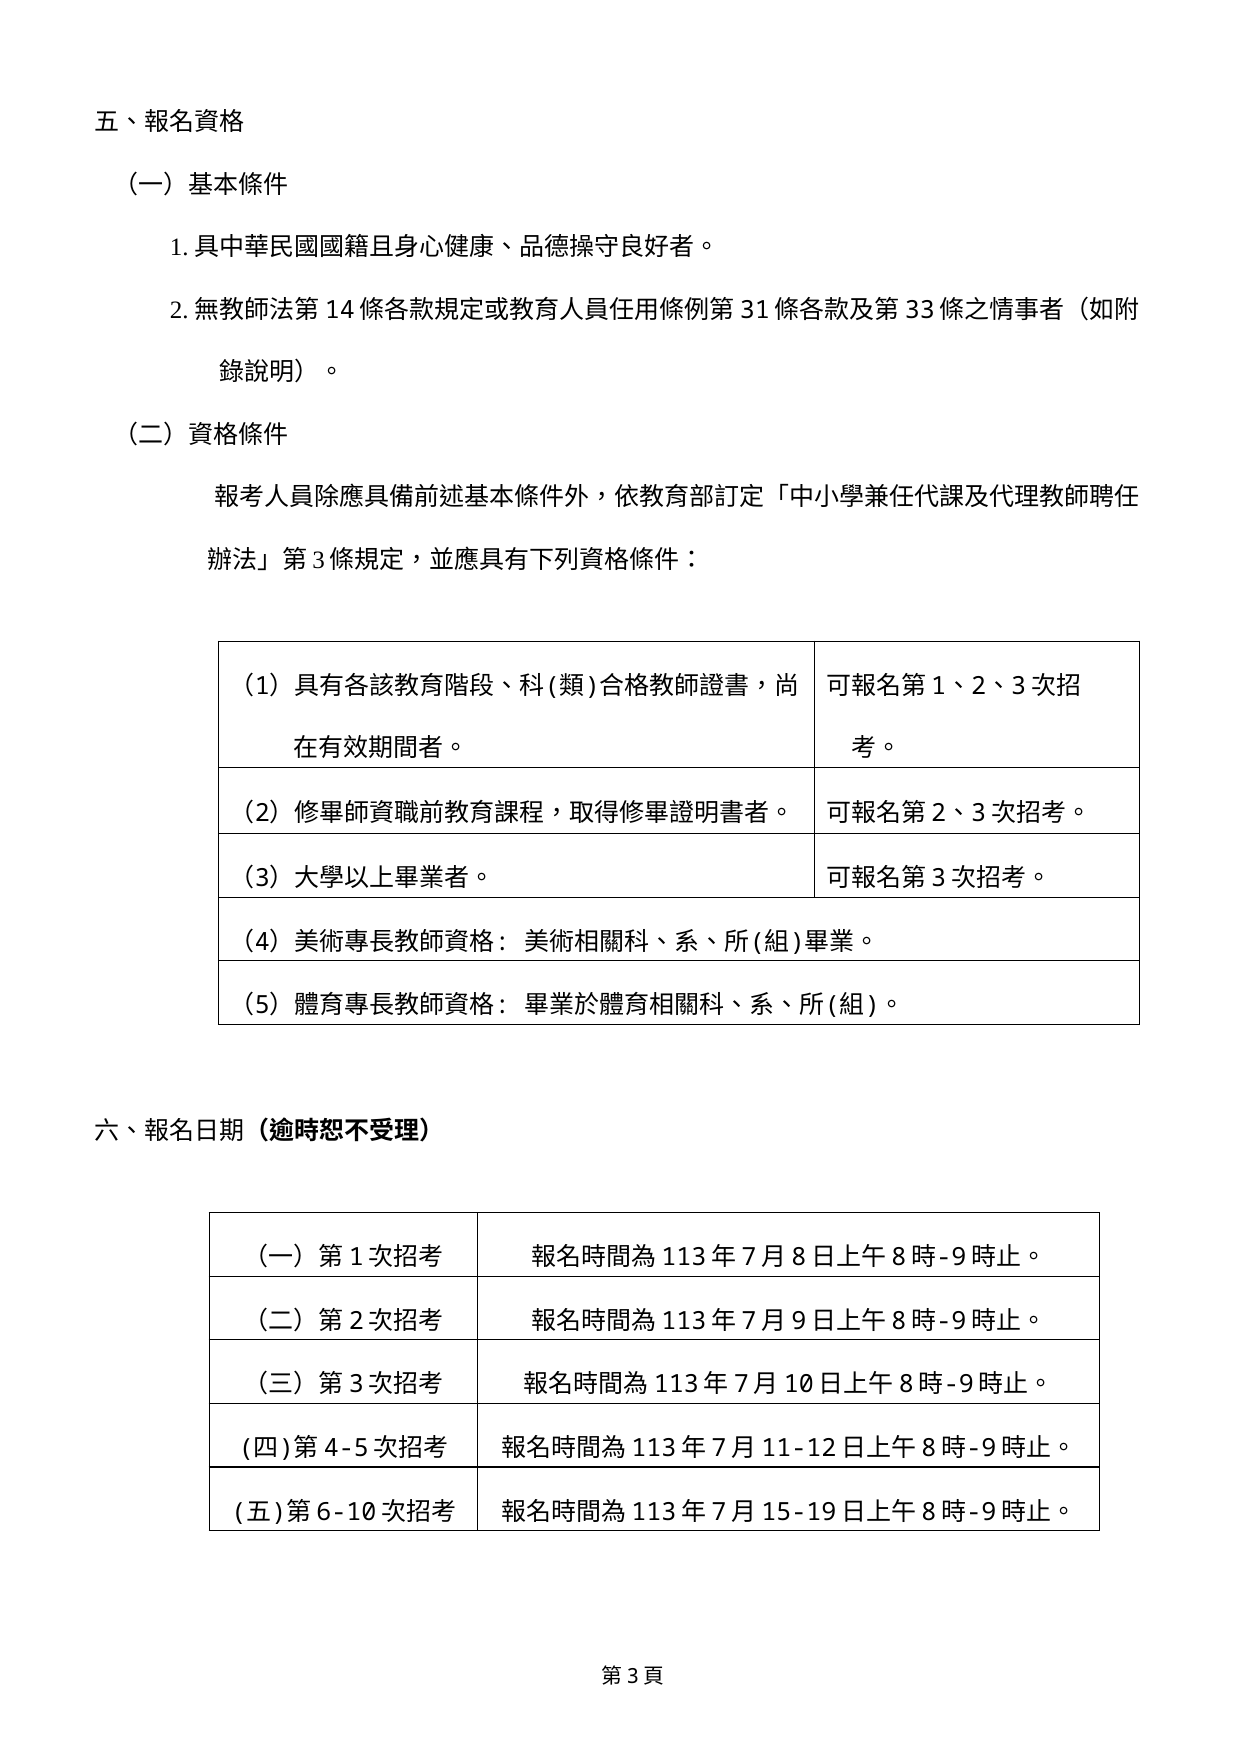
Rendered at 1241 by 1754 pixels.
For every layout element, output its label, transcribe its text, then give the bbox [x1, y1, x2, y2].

text （一）基本條件 [94, 141, 1146, 203]
table_cell 報名時間為113年7月15-19日上午8時-9時止。 [478, 1468, 1099, 1530]
table_cell （2）修畢師資職前教育課程，取得修畢證明書者。 [219, 768, 814, 833]
table_cell (四)第4-5次招考 [210, 1404, 477, 1466]
table_cell （5）體育專長教師資格: 畢業於體育相關科、系、所(組)。 [219, 961, 1139, 1024]
table_cell 報名時間為113年7月10日上午8時-9時止。 [478, 1340, 1099, 1403]
table_cell （4）美術專長教師資格: 美術相關科、系、所(組)畢業。 [219, 898, 1139, 960]
table_header （1）具有各該教育階段、科(類)合格教師證書，尚在有效期間者。 [219, 642, 814, 767]
table_cell 報名時間為113年7月11-12日上午8時-9時止。 [478, 1404, 1099, 1466]
table_cell 可報名第3次招考。 [815, 834, 1139, 897]
table_cell （三）第3次招考 [210, 1340, 477, 1403]
text （二）資格條件 [94, 391, 1146, 453]
text 報考人員除應具備前述基本條件外，依教育部訂定「中小學兼任代課及代理教師聘任辦法」第3條規定，並應具有下列資格條件： [169, 453, 1146, 578]
table_cell （3）大學以上畢業者。 [219, 834, 814, 897]
table_cell (五)第6-10次招考 [210, 1468, 477, 1530]
text 2. 無教師法第14條各款規定或教育人員任用條例第31條各款及第33條之情事者（如附錄說明）。 [94, 266, 1146, 391]
table_cell 可報名第2、3次招考。 [815, 768, 1139, 833]
text 1. 具中華民國國籍且身心健康、品德操守良好者。 [94, 203, 1146, 266]
table_cell 報名時間為113年7月9日上午8時-9時止。 [478, 1277, 1099, 1339]
table_header 報名時間為113年7月8日上午8時-9時止。 [478, 1213, 1099, 1276]
table_header （一）第1次招考 [210, 1213, 477, 1276]
table_cell （二）第2次招考 [210, 1277, 477, 1339]
table_header 可報名第1、2、3次招考。 [815, 642, 1139, 767]
text 五、報名資格 [94, 78, 1146, 141]
text 六、報名日期（逾時恕不受理） [94, 1087, 1146, 1150]
